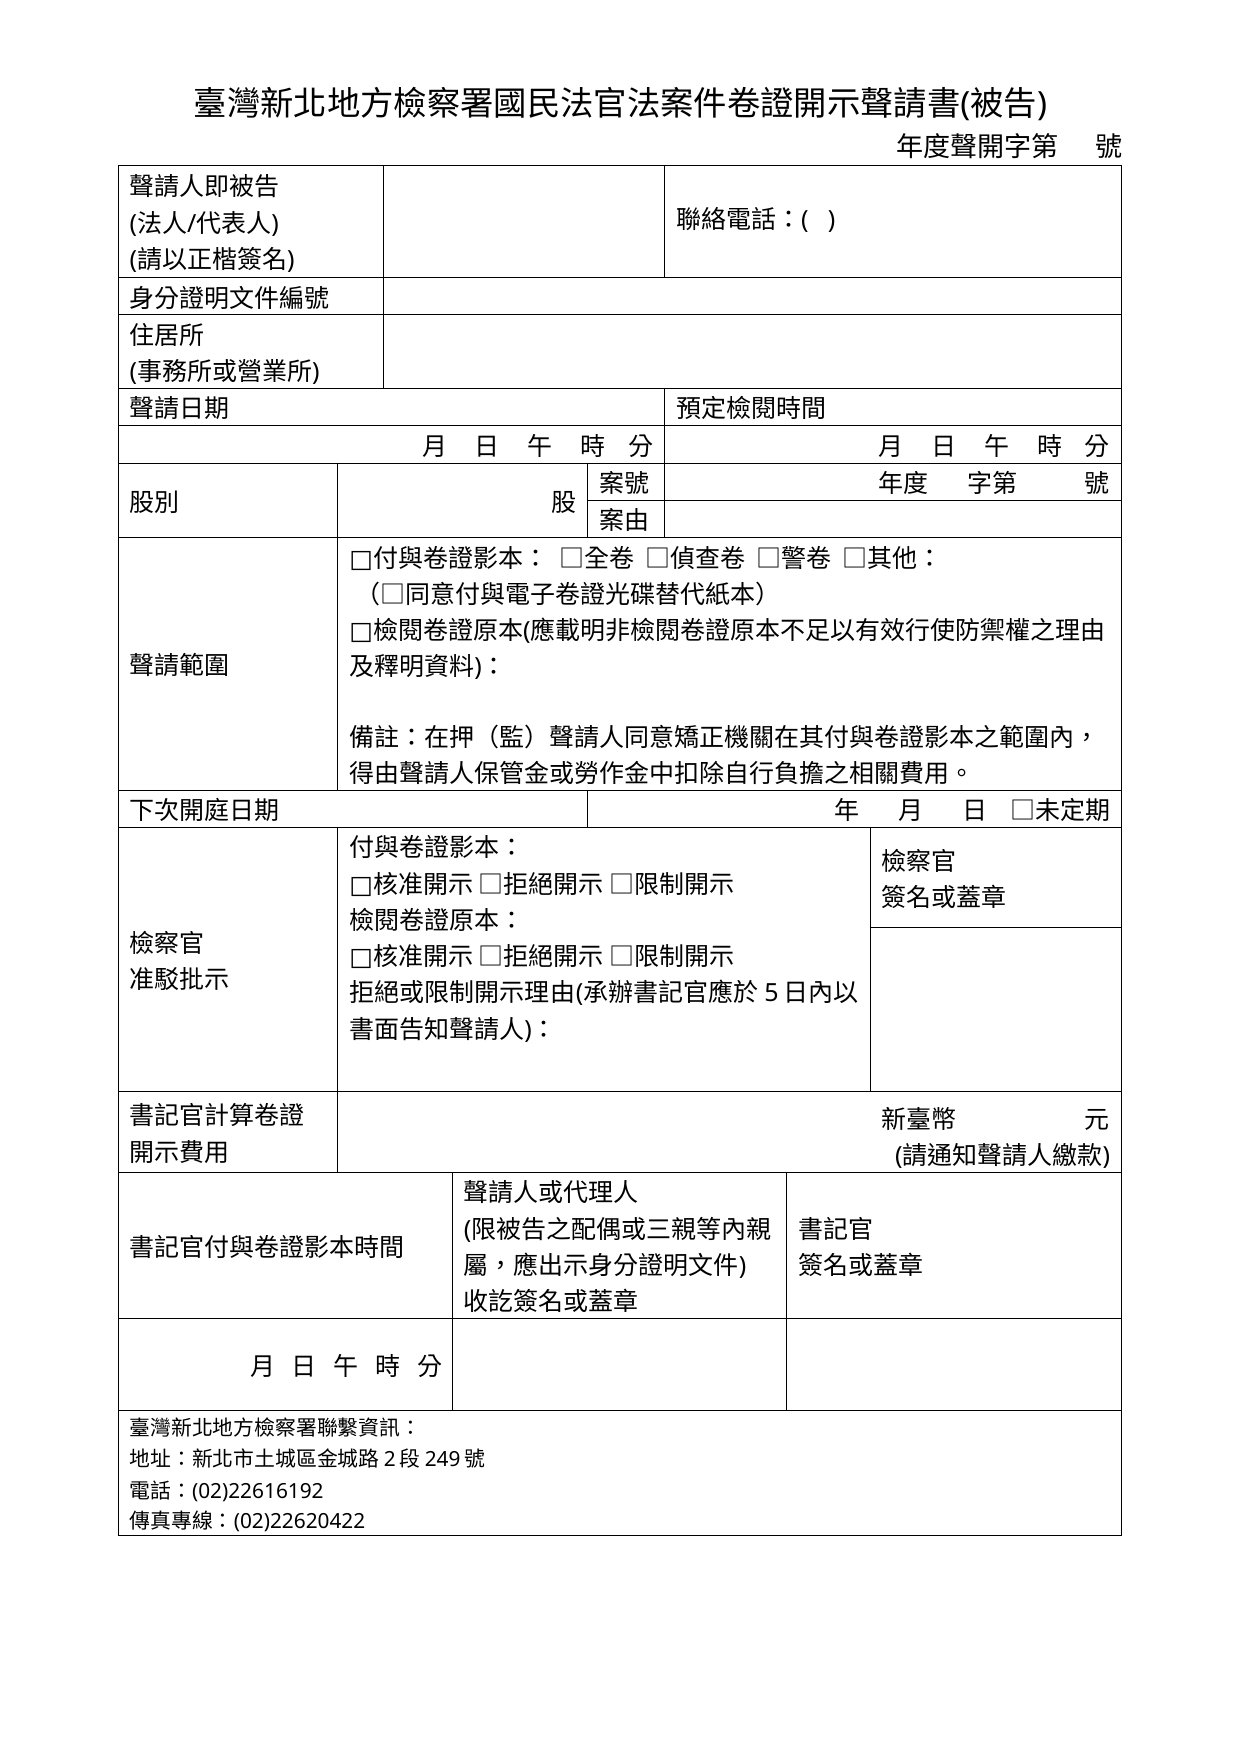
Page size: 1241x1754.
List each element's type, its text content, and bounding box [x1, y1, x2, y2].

table_cell 股 [338, 464, 587, 537]
table_cell 聲請日期 [119, 389, 664, 425]
text 年度聲開字第 號 [118, 125, 1122, 164]
table_cell 付與卷證影本：󠆇 □核准開示 □󠆇拒絕開示 □󠆇限制開示 檢閱卷證原本： □核准開示 □󠆇拒絕開示 □󠆇限制開示 拒絕或限制開示理由(承辦書記官應於5日內以書面告知聲請人)： [338, 828, 870, 1091]
table_cell 書記官 簽名或蓋章 [787, 1173, 1121, 1318]
table_cell 月 日 午 時 分 [665, 426, 1121, 462]
table_cell 住居所 (事務所或營業所) [119, 315, 383, 388]
table_cell 聲請範圍 [119, 538, 337, 789]
table_cell [871, 928, 1121, 1091]
table_header 聲請人即被告 (法人/代表人) (請以正楷簽名) [119, 166, 383, 277]
table_cell 案號 [588, 464, 664, 500]
table_cell 月 日 午 時 分 [119, 1319, 452, 1409]
table_cell 年度 字第 號 [665, 464, 1121, 500]
table_cell 預定檢閱時間 [665, 389, 1121, 425]
table_cell 月 日 午 時 分 [119, 426, 664, 462]
table_cell 案由 [588, 501, 664, 537]
table_cell 書記官付與卷證影本時間 [119, 1173, 452, 1318]
table_cell 檢察官 簽名或蓋章 [871, 828, 1121, 927]
table_cell 年 月 日󠆇 󠆇□未定期 [588, 791, 1121, 827]
table_cell □付與卷證影本： 󠆇□全卷 󠆇□偵查卷󠆇 󠆇□警卷󠆇 󠆇□其他： （□同意付與電子卷證光碟替代紙本） □檢閱卷證原本(應載明非檢閱卷證原本不足以有效行使防禦權之理由及釋明資料)： 備註：在押（監）聲請人同意矯正機關在其付與卷證影本之範圍內，得由聲請人保管金或勞作金中扣除自行負擔之相關費用。 [338, 538, 1121, 789]
table_cell [453, 1319, 786, 1409]
table_cell 身分證明文件編號 [119, 278, 383, 314]
table_cell [384, 278, 1121, 314]
table_cell 聲請人或代理人 (限被告之配偶或三親等內親屬，應出示身分證明文件) 收訖簽名或蓋章 [453, 1173, 786, 1318]
table_cell [665, 501, 1121, 537]
table_cell 新臺幣 元 (請通知聲請人繳款) [338, 1092, 1121, 1172]
table_cell [787, 1319, 1121, 1409]
table_cell [384, 315, 1121, 388]
table_header [384, 166, 664, 277]
table_cell 下次開庭日期 [119, 791, 587, 827]
table_header 聯絡電話：( ) [665, 166, 1121, 277]
table_cell 股別 [119, 464, 337, 537]
table_cell 書記官計算卷證開示費用 [119, 1092, 337, 1172]
table_cell 臺灣新北地方檢察署聯繫資訊： 地址：新北市土城區金城路2段249號 電話：(02)22616192 傳真專線：(02)22620422 [119, 1411, 1121, 1535]
text 臺灣新北地方檢察署國民法官法案件卷證開示聲請書(被告) [118, 77, 1122, 125]
table_cell 檢察官 准駁批示 [119, 828, 337, 1091]
